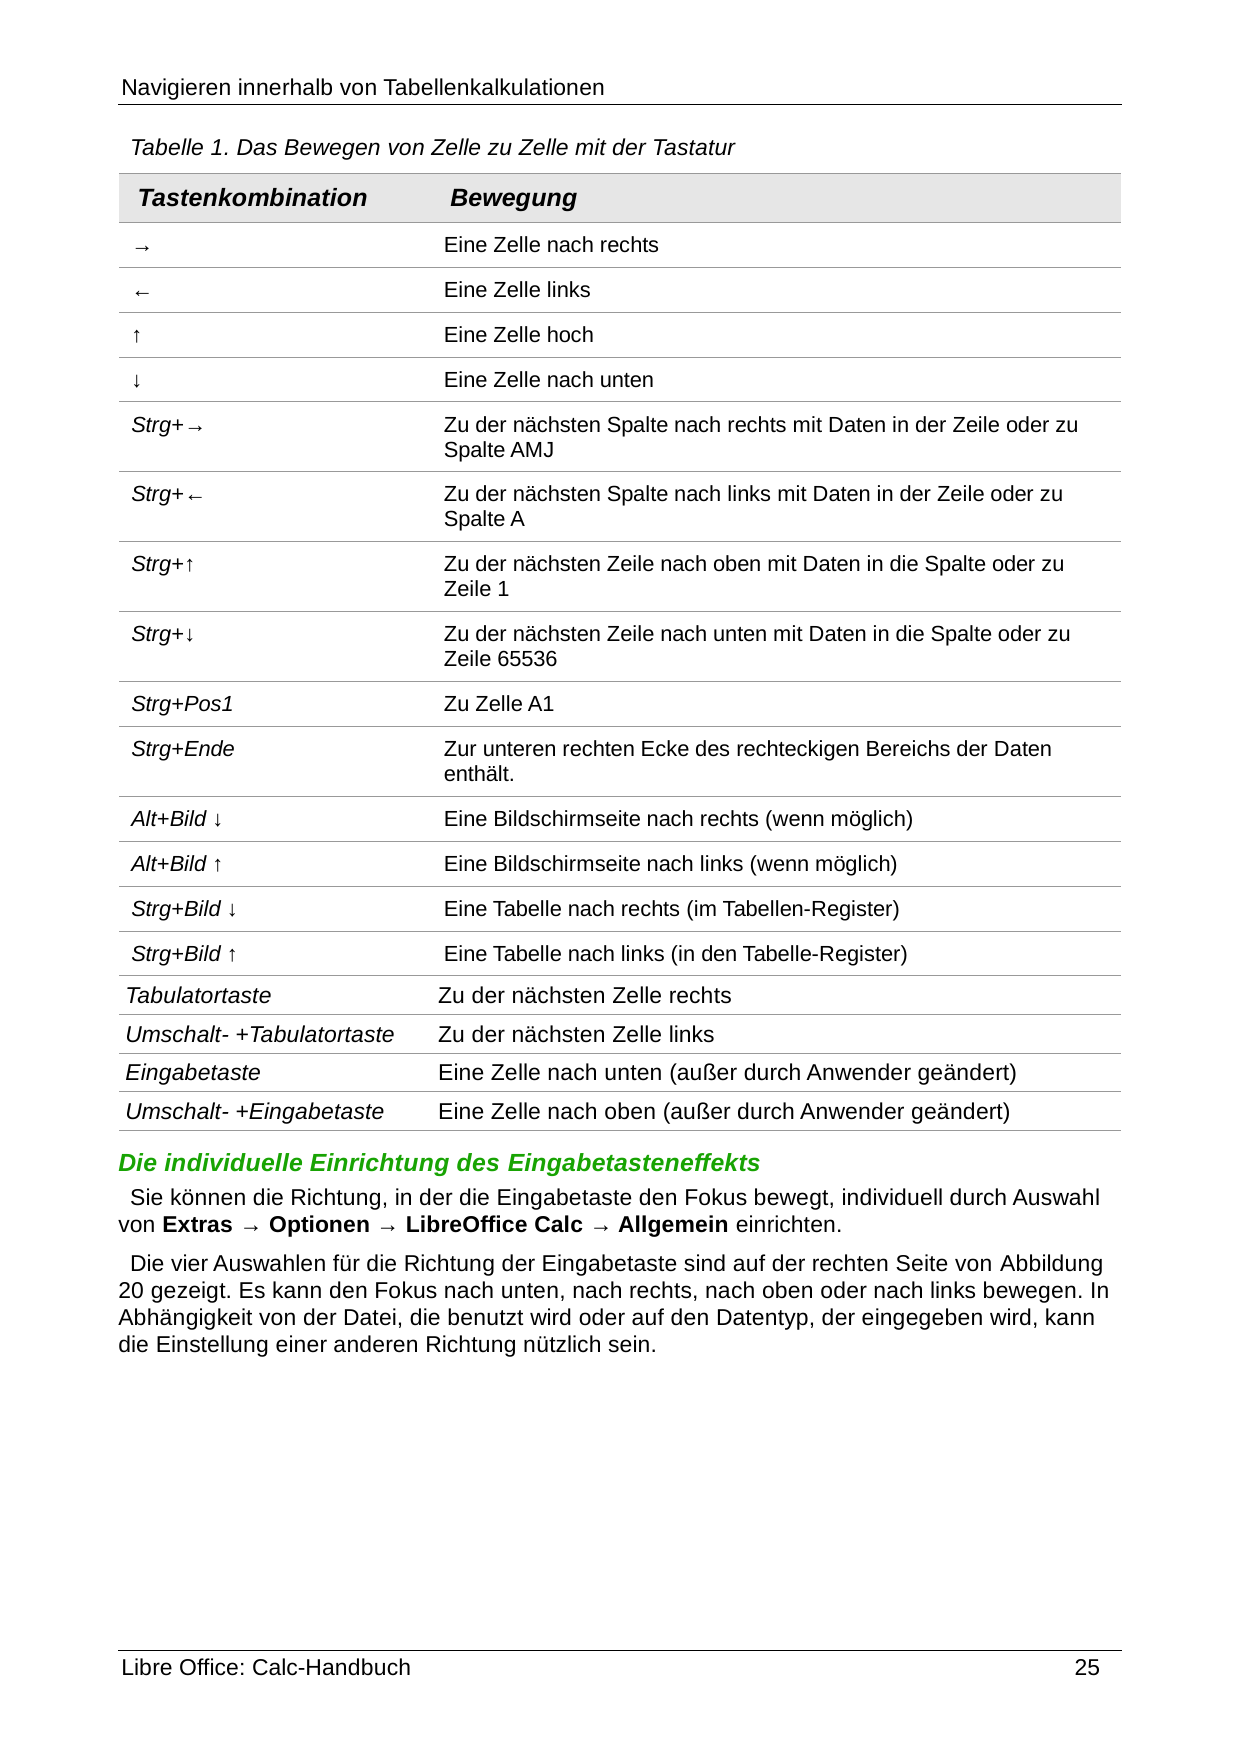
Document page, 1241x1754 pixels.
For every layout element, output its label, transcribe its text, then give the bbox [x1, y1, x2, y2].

table_cell ↓ [119, 358, 432, 401]
table_cell Eine Zelle nach unten (außer durch Anwender geändert) [432, 1054, 1121, 1091]
table_cell Alt+Bild ↑ [119, 842, 432, 886]
table_cell Eine Zelle nach oben (außer durch Anwender geändert) [432, 1092, 1121, 1130]
subtitle Die individuelle Einrichtung des Eingabetasteneffekts [118, 1148, 1122, 1177]
table_cell Eine Zelle nach unten [432, 358, 1121, 401]
table_cell → [119, 223, 432, 267]
table_cell Zu der nächsten Zeile nach unten mit Daten in die Spalte oder zu Zeile 65536 [432, 612, 1121, 681]
table_cell Strg+← [119, 472, 432, 541]
table_cell Eine Bildschirmseite nach rechts (wenn möglich) [432, 797, 1121, 841]
table_cell Eine Zelle nach rechts [432, 223, 1121, 267]
table_cell Strg+Pos1 [119, 682, 432, 726]
table_cell Eine Zelle links [432, 268, 1121, 312]
table_cell Zu der nächsten Spalte nach links mit Daten in der Zeile oder zu Spalte A [432, 472, 1121, 541]
text Die vier Auswahlen für die Richtung der Eingabetaste sind auf der rechten Seite von Abbildung 20 gezeigt. Es kann den Fokus nach unten, nach rechts, nach oben oder nach links bewegen. In Abhängigkeit von der Datei, die benutzt wird oder auf den Datentyp, der eingegeben wird, kann die Einstellung einer anderen Richtung nützlich sein. [118, 1249, 1122, 1358]
table_cell ↑ [119, 313, 432, 357]
table_cell Strg+Bild ↑ [119, 932, 432, 975]
table_cell Strg+Bild ↓ [119, 887, 432, 931]
table_cell Umschalt- +Tabulatortaste [119, 1015, 432, 1053]
table_cell ← [119, 268, 432, 312]
table_cell Eine Tabelle nach links (in den Tabelle-Register) [432, 932, 1121, 975]
table_cell Eine Zelle hoch [432, 313, 1121, 357]
table_cell Zu Zelle A1 [432, 682, 1121, 726]
table_cell Eine Tabelle nach rechts (im Tabellen-Register) [432, 887, 1121, 931]
table_cell Umschalt- +Eingabetaste [119, 1092, 432, 1130]
table_header Bewegung [432, 174, 1121, 222]
table_cell Alt+Bild ↓ [119, 797, 432, 841]
table_cell Zu der nächsten Zelle links [432, 1015, 1121, 1053]
table_cell Zu der nächsten Spalte nach rechts mit Daten in der Zeile oder zu Spalte AMJ [432, 402, 1121, 471]
table_cell Strg+→ [119, 402, 432, 471]
table_cell Zu der nächsten Zelle rechts [432, 976, 1121, 1014]
table_cell Strg+↓ [119, 612, 432, 681]
text Sie können die Richtung, in der die Eingabetaste den Fokus bewegt, individuell durch Auswahl von Extras → Optionen → LibreOffice Calc → Allgemein einrichten. [118, 1183, 1122, 1237]
table_cell Zur unteren rechten Ecke des rechteckigen Bereichs der Daten enthält. [432, 727, 1121, 796]
text Tabelle 1. Das Bewegen von Zelle zu Zelle mit der Tastatur [118, 133, 1122, 160]
table_cell Tabulatortaste [119, 976, 432, 1014]
table_cell Eingabetaste [119, 1054, 432, 1091]
table_cell Zu der nächsten Zeile nach oben mit Daten in die Spalte oder zu Zeile 1 [432, 542, 1121, 611]
table_cell Strg+Ende [119, 727, 432, 796]
table_cell Strg+↑ [119, 542, 432, 611]
table_header Tastenkombination [119, 174, 432, 222]
table_cell Eine Bildschirmseite nach links (wenn möglich) [432, 842, 1121, 886]
